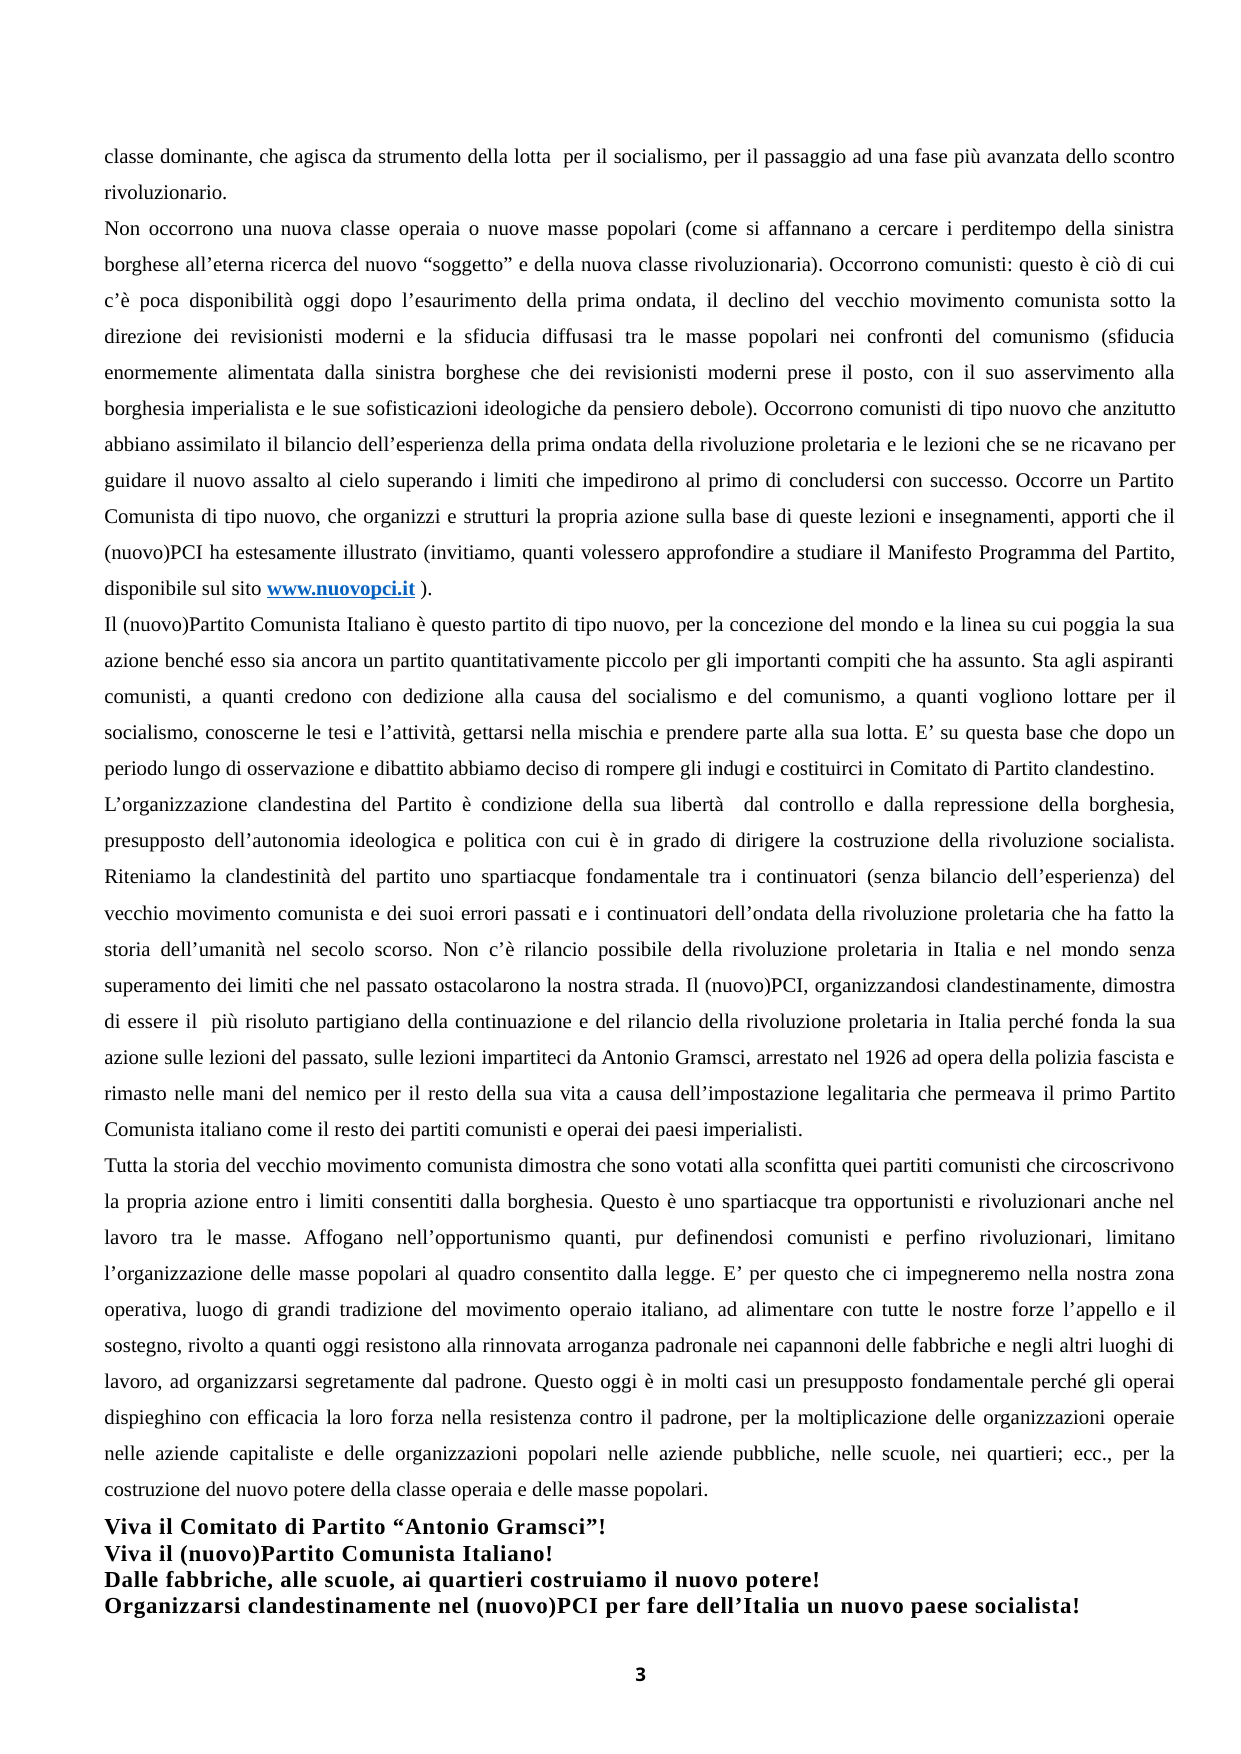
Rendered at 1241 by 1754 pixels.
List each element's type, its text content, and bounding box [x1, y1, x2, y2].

text Tutta la storia del vecchio movimento comunista dimostra che sono votati alla sconfitta quei partiti comunisti che circoscrivono la propria azione entro i limiti consentiti dalla borghesia. Questo è uno spartiacque tra opportunisti e rivoluzionari anche nel lavoro tra le masse. Affogano nell’opportunismo quanti, pur definendosi comunisti e perfino rivoluzionari, limitano l’organizzazione delle masse popolari al quadro consentito dalla legge. E’ per questo che ci impegneremo nella nostra zona operativa, luogo di grandi tradizione del movimento operaio italiano, ad alimentare con tutte le nostre forze l’appello e il sostegno, rivolto a quanti oggi resistono alla rinnovata arroganza padronale nei capannoni delle fabbriche e negli altri luoghi di lavoro, ad organizzarsi segretamente dal padrone. Questo oggi è in molti casi un presupposto fondamentale perché gli operai dispieghino con efficacia la loro forza nella resistenza contro il padrone, per la moltiplicazione delle organizzazioni operaie nelle aziende capitaliste e delle organizzazioni popolari nelle aziende pubbliche, nelle scuole, nei quartieri; ecc., per la costruzione del nuovo potere della classe operaia e delle masse popolari. [104, 1153, 1177, 1501]
text Viva il (nuovo)Partito Comunista Italiano! [104, 1539, 1177, 1566]
text L’organizzazione clandestina del Partito è condizione della sua libertà dal controllo e dalla repressione della borghesia, presupposto dell’autonomia ideologica e politica con cui è in grado di dirigere la costruzione della rivoluzione socialista. Riteniamo la clandestinità del partito uno spartiacque fondamentale tra i continuatori (senza bilancio dell’esperienza) del vecchio movimento comunista e dei suoi errori passati e i continuatori dell’ondata della rivoluzione proletaria che ha fatto la storia dell’umanità nel secolo scorso. Non c’è rilancio possibile della rivoluzione proletaria in Italia e nel mondo senza superamento dei limiti che nel passato ostacolarono la nostra strada. Il (nuovo)PCI, organizzandosi clandestinamente, dimostra di essere il più risoluto partigiano della continuazione e del rilancio della rivoluzione proletaria in Italia perché fonda la sua azione sulle lezioni del passato, sulle lezioni impartiteci da Antonio Gramsci, arrestato nel 1926 ad opera della polizia fascista e rimasto nelle mani del nemico per il resto della sua vita a causa dell’impostazione legalitaria che permeava il primo Partito Comunista italiano come il resto dei partiti comunisti e operai dei paesi imperialisti. [104, 792, 1177, 1141]
text Il (nuovo)Partito Comunista Italiano è questo partito di tipo nuovo, per la concezione del mondo e la linea su cui poggia la sua azione benché esso sia ancora un partito quantitativamente piccolo per gli importanti compiti che ha assunto. Sta agli aspiranti comunisti, a quanti credono con dedizione alla causa del socialismo e del comunismo, a quanti vogliono lottare per il socialismo, conoscerne le tesi e l’attività, gettarsi nella mischia e prendere parte alla sua lotta. E’ su questa base che dopo un periodo lungo di osservazione e dibattito abbiamo deciso di rompere gli indugi e costituirci in Comitato di Partito clandestino. [104, 612, 1177, 780]
text Dalle fabbriche, alle scuole, ai quartieri costruiamo il nuovo potere! [104, 1566, 1177, 1592]
text Viva il Comitato di Partito “Antonio Gramsci”! [104, 1513, 1177, 1539]
text Non occorrono una nuova classe operaia o nuove masse popolari (come si affannano a cercare i perditempo della sinistra borghese all’eterna ricerca del nuovo “soggetto” e della nuova classe rivoluzionaria). Occorrono comunisti: questo è ciò di cui c’è poca disponibilità oggi dopo l’esaurimento della prima ondata, il declino del vecchio movimento comunista sotto la direzione dei revisionisti moderni e la sfiducia diffusasi tra le masse popolari nei confronti del comunismo (sfiducia enormemente alimentata dalla sinistra borghese che dei revisionisti moderni prese il posto, con il suo asservimento alla borghesia imperialista e le sue sofisticazioni ideologiche da pensiero debole). Occorrono comunisti di tipo nuovo che anzitutto abbiano assimilato il bilancio dell’esperienza della prima ondata della rivoluzione proletaria e le lezioni che se ne ricavano per guidare il nuovo assalto al cielo superando i limiti che impedirono al primo di concludersi con successo. Occorre un Partito Comunista di tipo nuovo, che organizzi e strutturi la propria azione sulla base di queste lezioni e insegnamenti, apporti che il (nuovo)PCI ha estesamente illustrato (invitiamo, quanti volessero approfondire a studiare il Manifesto Programma del Partito, disponibile sul sito www.nuovopci.it ). [104, 216, 1177, 600]
text Organizzarsi clandestinamente nel (nuovo)PCI per fare dell’Italia un nuovo paese socialista! [104, 1592, 1177, 1619]
text classe dominante, che agisca da strumento della lotta per il socialismo, per il passaggio ad una fase più avanzata dello scontro rivoluzionario. [104, 144, 1177, 204]
